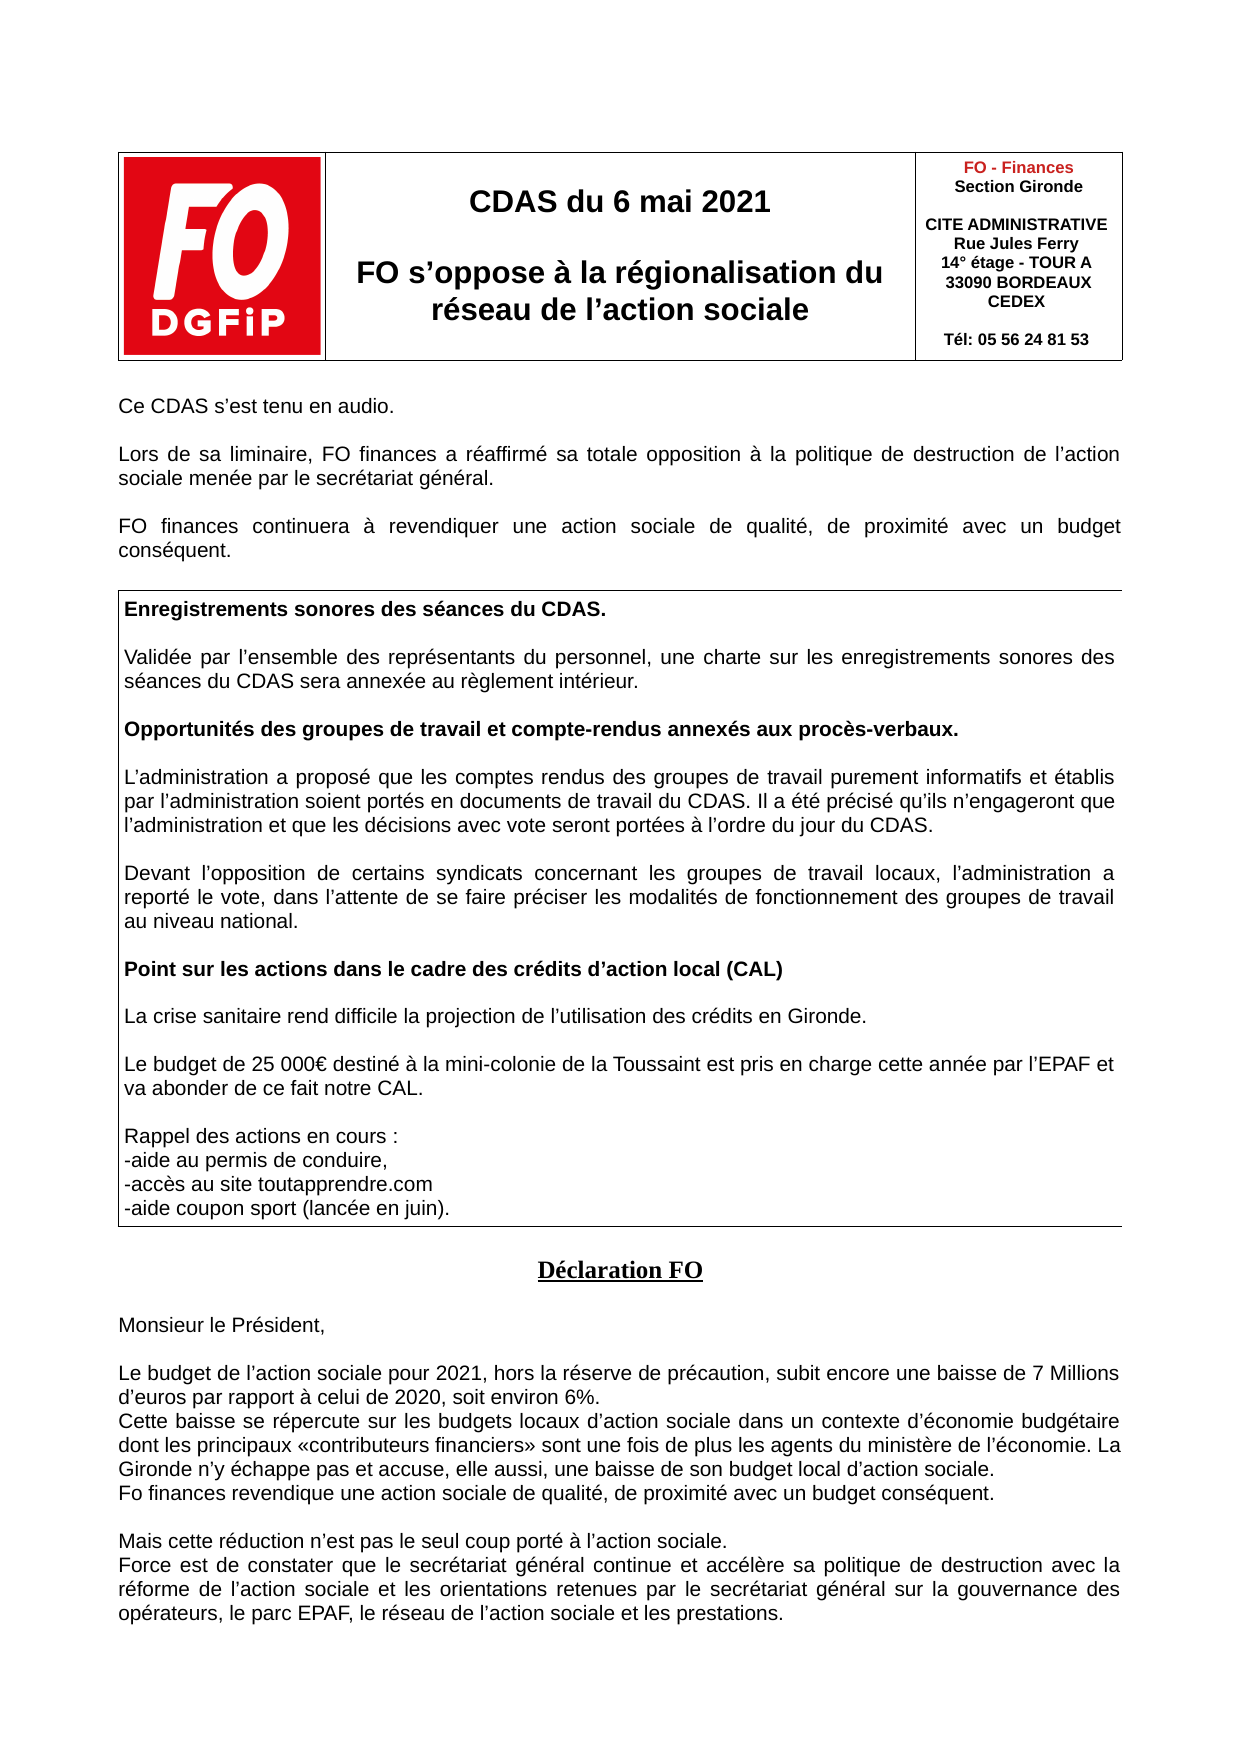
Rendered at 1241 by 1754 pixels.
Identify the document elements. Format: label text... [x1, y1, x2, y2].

text Monsieur le Président, [118, 1313, 1122, 1337]
table_header Enregistrements sonores des séances du CDAS. Validée par l’ensemble des représentants du personnel, une charte sur les enregistrements sonores des séances du CDAS sera annexée au règlement intérieur. Opportunités des groupes de travail et compte-rendus annexés aux procès-verbaux. L’administration a proposé que les comptes rendus des groupes de travail purement informatifs et établis par l’administration soient portés en documents de travail du CDAS. Il a été précisé qu’ils n’engageront que l’administration et que les décisions avec vote seront portées à l’ordre du jour du CDAS. Devant l’opposition de certains syndicats concernant les groupes de travail locaux, l’administration a reporté le vote, dans l’attente de se faire préciser les modalités de fonctionnement des groupes de travail au niveau national. Point sur les actions dans le cadre des crédits d’action local (CAL) La crise sanitaire rend difficile la projection de l’utilisation des crédits en Gironde. Le budget de 25 000€ destiné à la mini-colonie de la Toussaint est pris en charge cette année par l’EPAF et va abonder de ce fait notre CAL. Rappel des actions en cours : -aide au permis de conduire, -accès au site toutapprendre.com -aide coupon sport (lancée en juin). [119, 591, 1122, 1226]
text Cette baisse se répercute sur les budgets locaux d’action sociale dans un contexte d’économie budgétaire dont les principaux «contributeurs financiers» sont une fois de plus les agents du ministère de l’économie. La Gironde n’y échappe pas et accuse, elle aussi, une baisse de son budget local d’action sociale. [118, 1409, 1122, 1481]
table_header CDAS du 6 mai 2021 FO s’oppose à la régionalisation du réseau de l’action sociale [326, 153, 915, 360]
text Force est de constater que le secrétariat général continue et accélère sa politique de destruction avec la réforme de l’action sociale et les orientations retenues par le secrétariat général sur la gouvernance des opérateurs, le parc EPAF, le réseau de l’action sociale et les prestations. [118, 1552, 1122, 1624]
text Lors de sa liminaire, FO finances a réaffirmé sa totale opposition à la politique de destruction de l’action sociale menée par le secrétariat général. [118, 442, 1122, 489]
text Mais cette réduction n’est pas le seul coup porté à l’action sociale. [118, 1528, 1122, 1552]
table_header FO - Finances Section Gironde CITE ADMINISTRATIVE Rue Jules Ferry 14° étage - TOUR A 33090 BORDEAUX CEDEX Tél: 05 56 24 81 53 [916, 153, 1122, 360]
text Ce CDAS s’est tenu en audio. [118, 394, 1122, 418]
text Le budget de l’action sociale pour 2021, hors la réserve de précaution, subit encore une baisse de 7 Millions d’euros par rapport à celui de 2020, soit environ 6%. [118, 1361, 1122, 1409]
text FO finances continuera à revendiquer une action sociale de qualité, de proximité avec un budget conséquent. [118, 513, 1122, 561]
text Fo finances revendique une action sociale de qualité, de proximité avec un budget conséquent. [118, 1481, 1122, 1504]
text Déclaration FO [118, 1255, 1122, 1284]
table_header [119, 153, 325, 360]
